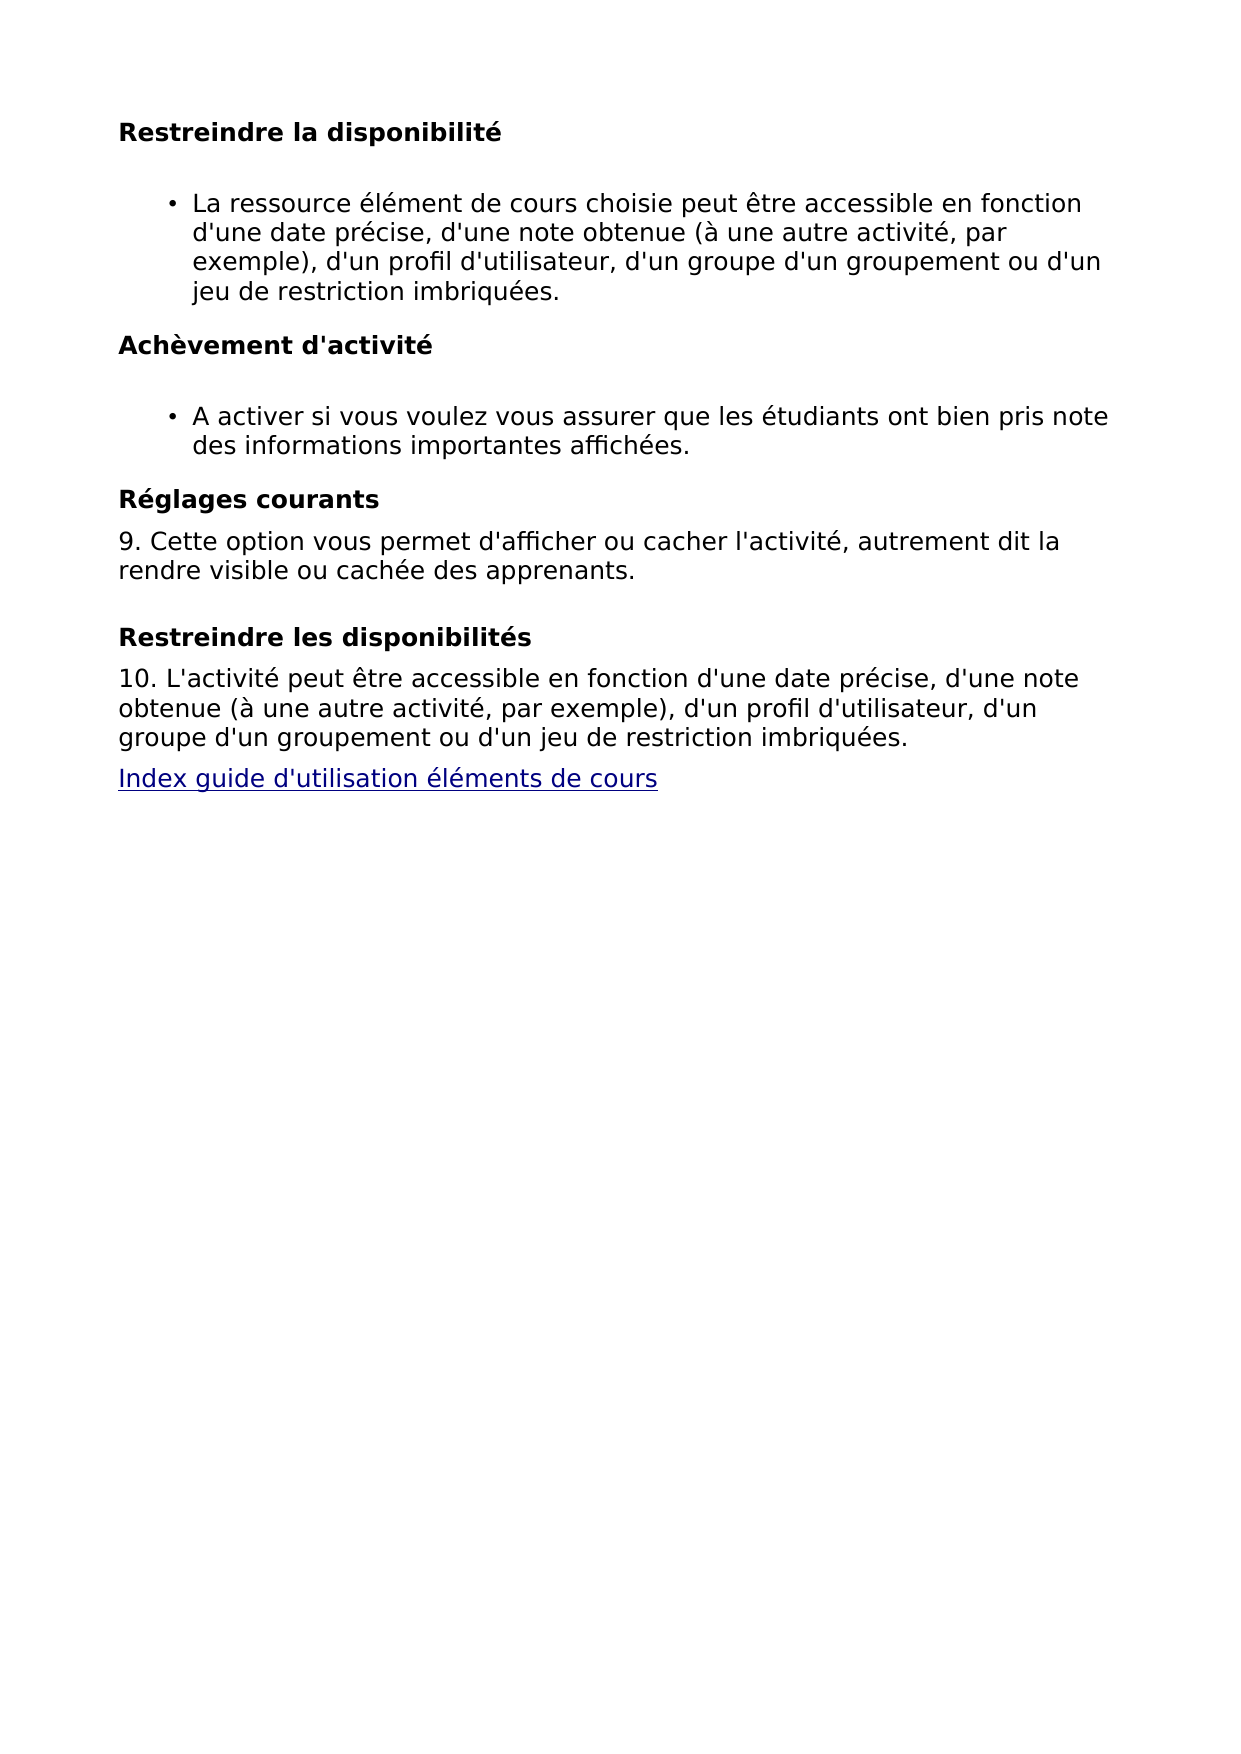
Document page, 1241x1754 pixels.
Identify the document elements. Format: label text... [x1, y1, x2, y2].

subtitle Réglages courants [118, 485, 1122, 514]
text Index guide d'utilisation éléments de cours [118, 764, 1122, 794]
list La ressource élément de cours choisie peut être accessible en fonction d'une date précise, d'une note obtenue (à une autre activité, par exemple), d'un profil d'utilisateur, d'un groupe d'un groupement ou d'un jeu de restriction imbriquées. [177, 189, 1122, 306]
subtitle Restreindre les disponibilités [118, 623, 1122, 652]
text 10. L'activité peut être accessible en fonction d'une date précise, d'une note obtenue (à une autre activité, par exemple), d'un profil d'utilisateur, d'un groupe d'un groupement ou d'un jeu de restriction imbriquées. [118, 664, 1122, 752]
subtitle Achèvement d'activité [118, 331, 1122, 360]
text 9. Cette option vous permet d'afficher ou cacher l'activité, autrement dit la rendre visible ou cachée des apprenants. [118, 527, 1122, 585]
list A activer si vous voulez vous assurer que les étudiants ont bien pris note des informations importantes affichées. [177, 402, 1122, 460]
subtitle Restreindre la disponibilité [118, 118, 1122, 147]
